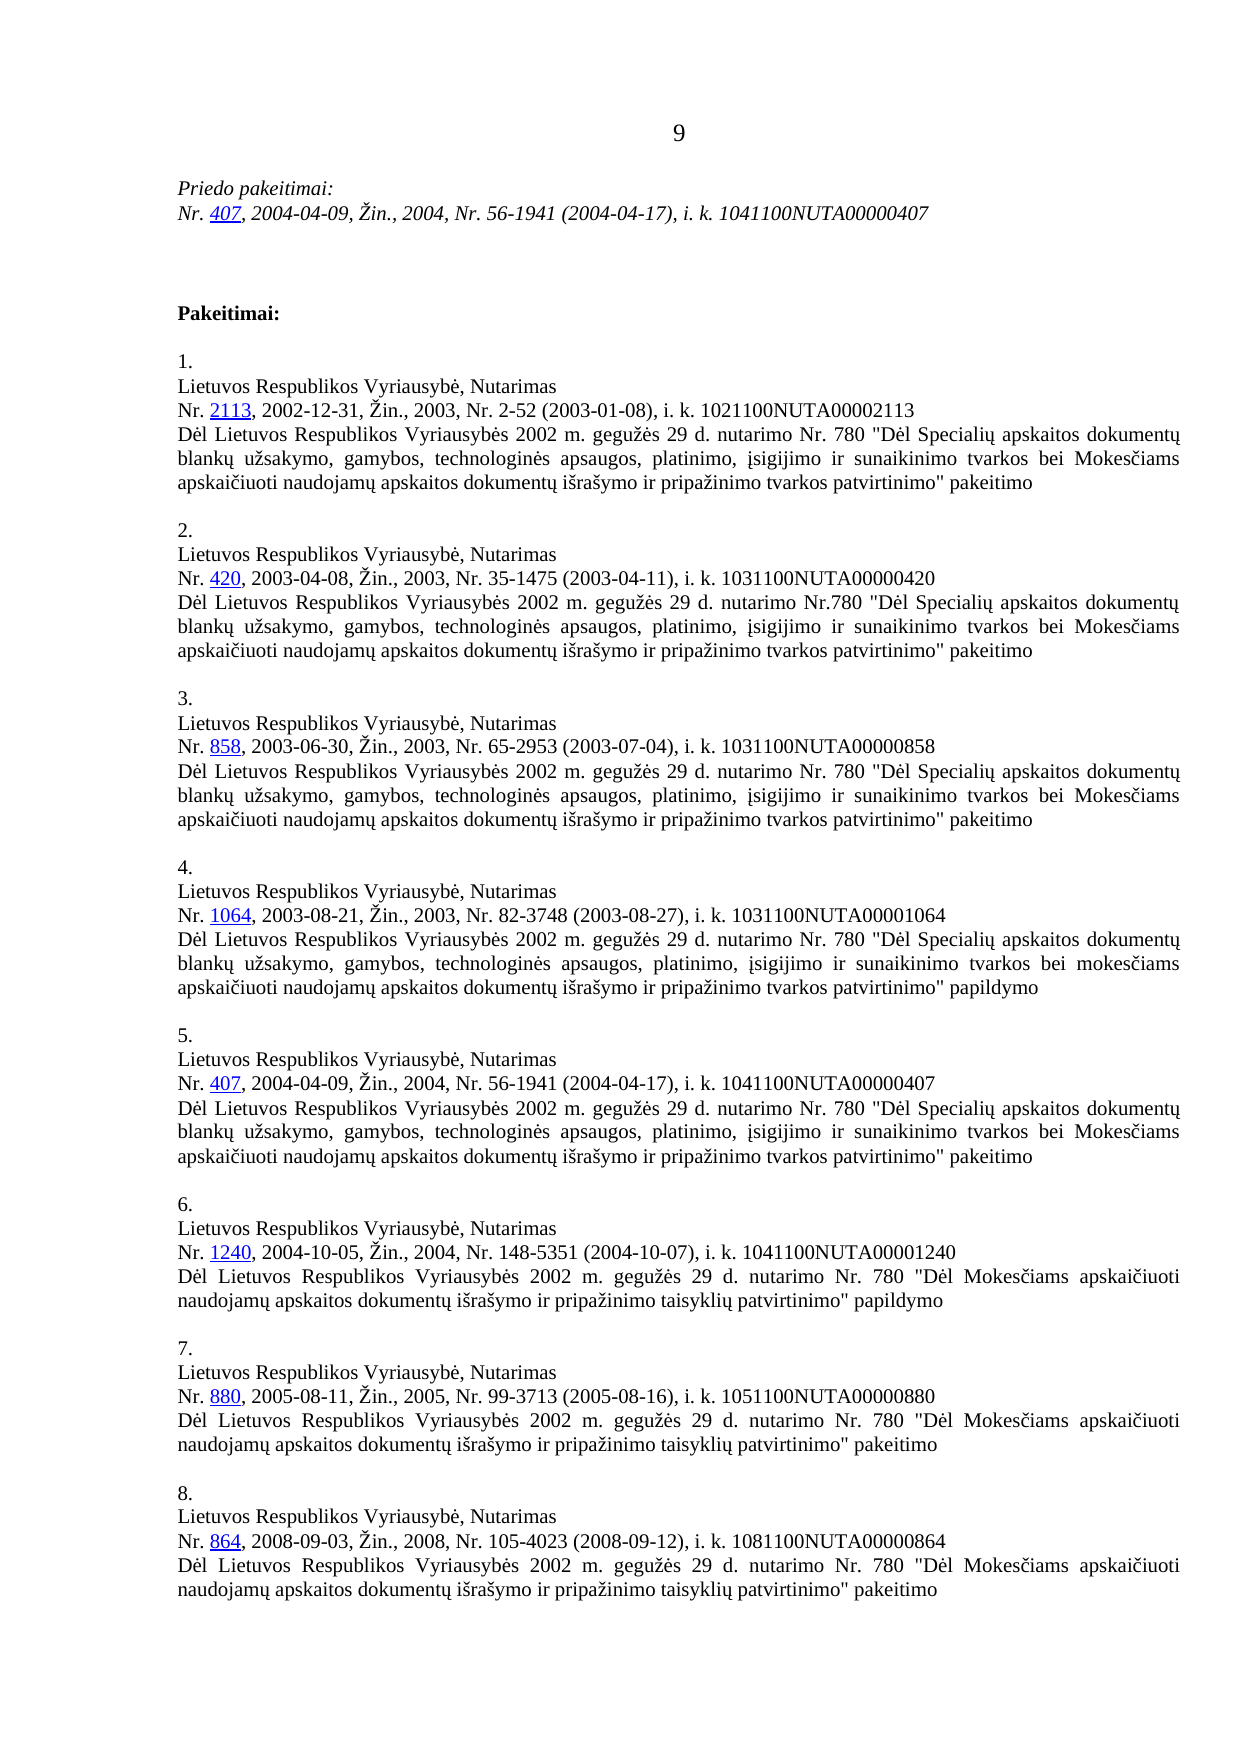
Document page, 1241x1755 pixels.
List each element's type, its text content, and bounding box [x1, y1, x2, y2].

text 8. [177, 1480, 1181, 1504]
text Dėl Lietuvos Respublikos Vyriausybės 2002 m. gegužės 29 d. nutarimo Nr. 780 "Dėl Specialių apskaitos dokumentų blankų užsakymo, gamybos, technologinės apsaugos, platinimo, įsigijimo ir sunaikinimo tvarkos bei Mokesčiams apskaičiuoti naudojamų apskaitos dokumentų išrašymo ir pripažinimo tvarkos patvirtinimo" pakeitimo [177, 422, 1181, 494]
text Pakeitimai: [177, 301, 1181, 325]
text Nr. 864, 2008-09-03, Žin., 2008, Nr. 105-4023 (2008-09-12), i. k. 1081100NUTA00000864 [177, 1528, 1181, 1553]
text Priedo pakeitimai: [177, 176, 1181, 200]
text Nr. 2113, 2002-12-31, Žin., 2003, Nr. 2-52 (2003-01-08), i. k. 1021100NUTA00002113 [177, 398, 1181, 422]
text Lietuvos Respublikos Vyriausybė, Nutarimas [177, 879, 1181, 903]
text Nr. 420, 2003-04-08, Žin., 2003, Nr. 35-1475 (2003-04-11), i. k. 1031100NUTA00000420 [177, 566, 1181, 590]
text Dėl Lietuvos Respublikos Vyriausybės 2002 m. gegužės 29 d. nutarimo Nr.780 "Dėl Specialių apskaitos dokumentų blankų užsakymo, gamybos, technologinės apsaugos, platinimo, įsigijimo ir sunaikinimo tvarkos bei Mokesčiams apskaičiuoti naudojamų apskaitos dokumentų išrašymo ir pripažinimo tvarkos patvirtinimo" pakeitimo [177, 590, 1181, 662]
text Nr. 407, 2004-04-09, Žin., 2004, Nr. 56-1941 (2004-04-17), i. k. 1041100NUTA00000407 [177, 200, 1181, 224]
text Dėl Lietuvos Respublikos Vyriausybės 2002 m. gegužės 29 d. nutarimo Nr. 780 "Dėl Mokesčiams apskaičiuoti naudojamų apskaitos dokumentų išrašymo ir pripažinimo taisyklių patvirtinimo" pakeitimo [177, 1553, 1181, 1601]
text Nr. 1064, 2003-08-21, Žin., 2003, Nr. 82-3748 (2003-08-27), i. k. 1031100NUTA00001064 [177, 903, 1181, 927]
text Lietuvos Respublikos Vyriausybė, Nutarimas [177, 373, 1181, 398]
text Dėl Lietuvos Respublikos Vyriausybės 2002 m. gegužės 29 d. nutarimo Nr. 780 "Dėl Mokesčiams apskaičiuoti naudojamų apskaitos dokumentų išrašymo ir pripažinimo taisyklių patvirtinimo" papildymo [177, 1264, 1181, 1312]
text 2. [177, 518, 1181, 542]
text Lietuvos Respublikos Vyriausybė, Nutarimas [177, 710, 1181, 734]
text Nr. 880, 2005-08-11, Žin., 2005, Nr. 99-3713 (2005-08-16), i. k. 1051100NUTA00000880 [177, 1384, 1181, 1408]
text Dėl Lietuvos Respublikos Vyriausybės 2002 m. gegužės 29 d. nutarimo Nr. 780 "Dėl Specialių apskaitos dokumentų blankų užsakymo, gamybos, technologinės apsaugos, platinimo, įsigijimo ir sunaikinimo tvarkos bei Mokesčiams apskaičiuoti naudojamų apskaitos dokumentų išrašymo ir pripažinimo tvarkos patvirtinimo" pakeitimo [177, 1095, 1181, 1168]
text 4. [177, 855, 1181, 879]
text Lietuvos Respublikos Vyriausybė, Nutarimas [177, 1216, 1181, 1240]
text 5. [177, 1023, 1181, 1047]
text 7. [177, 1336, 1181, 1360]
text Lietuvos Respublikos Vyriausybė, Nutarimas [177, 542, 1181, 566]
text Nr. 858, 2003-06-30, Žin., 2003, Nr. 65-2953 (2003-07-04), i. k. 1031100NUTA00000858 [177, 734, 1181, 758]
text 6. [177, 1192, 1181, 1216]
text Dėl Lietuvos Respublikos Vyriausybės 2002 m. gegužės 29 d. nutarimo Nr. 780 "Dėl Specialių apskaitos dokumentų blankų užsakymo, gamybos, technologinės apsaugos, platinimo, įsigijimo ir sunaikinimo tvarkos bei Mokesčiams apskaičiuoti naudojamų apskaitos dokumentų išrašymo ir pripažinimo tvarkos patvirtinimo" pakeitimo [177, 758, 1181, 831]
text 1. [177, 349, 1181, 373]
text Lietuvos Respublikos Vyriausybė, Nutarimas [177, 1047, 1181, 1071]
text Dėl Lietuvos Respublikos Vyriausybės 2002 m. gegužės 29 d. nutarimo Nr. 780 "Dėl Specialių apskaitos dokumentų blankų užsakymo, gamybos, technologinės apsaugos, platinimo, įsigijimo ir sunaikinimo tvarkos bei mokesčiams apskaičiuoti naudojamų apskaitos dokumentų išrašymo ir pripažinimo tvarkos patvirtinimo" papildymo [177, 927, 1181, 999]
text 3. [177, 686, 1181, 710]
text Lietuvos Respublikos Vyriausybė, Nutarimas [177, 1360, 1181, 1384]
text Nr. 1240, 2004-10-05, Žin., 2004, Nr. 148-5351 (2004-10-07), i. k. 1041100NUTA00001240 [177, 1240, 1181, 1264]
text Lietuvos Respublikos Vyriausybė, Nutarimas [177, 1504, 1181, 1528]
text Dėl Lietuvos Respublikos Vyriausybės 2002 m. gegužės 29 d. nutarimo Nr. 780 "Dėl Mokesčiams apskaičiuoti naudojamų apskaitos dokumentų išrašymo ir pripažinimo taisyklių patvirtinimo" pakeitimo [177, 1408, 1181, 1456]
text Nr. 407, 2004-04-09, Žin., 2004, Nr. 56-1941 (2004-04-17), i. k. 1041100NUTA00000407 [177, 1071, 1181, 1095]
